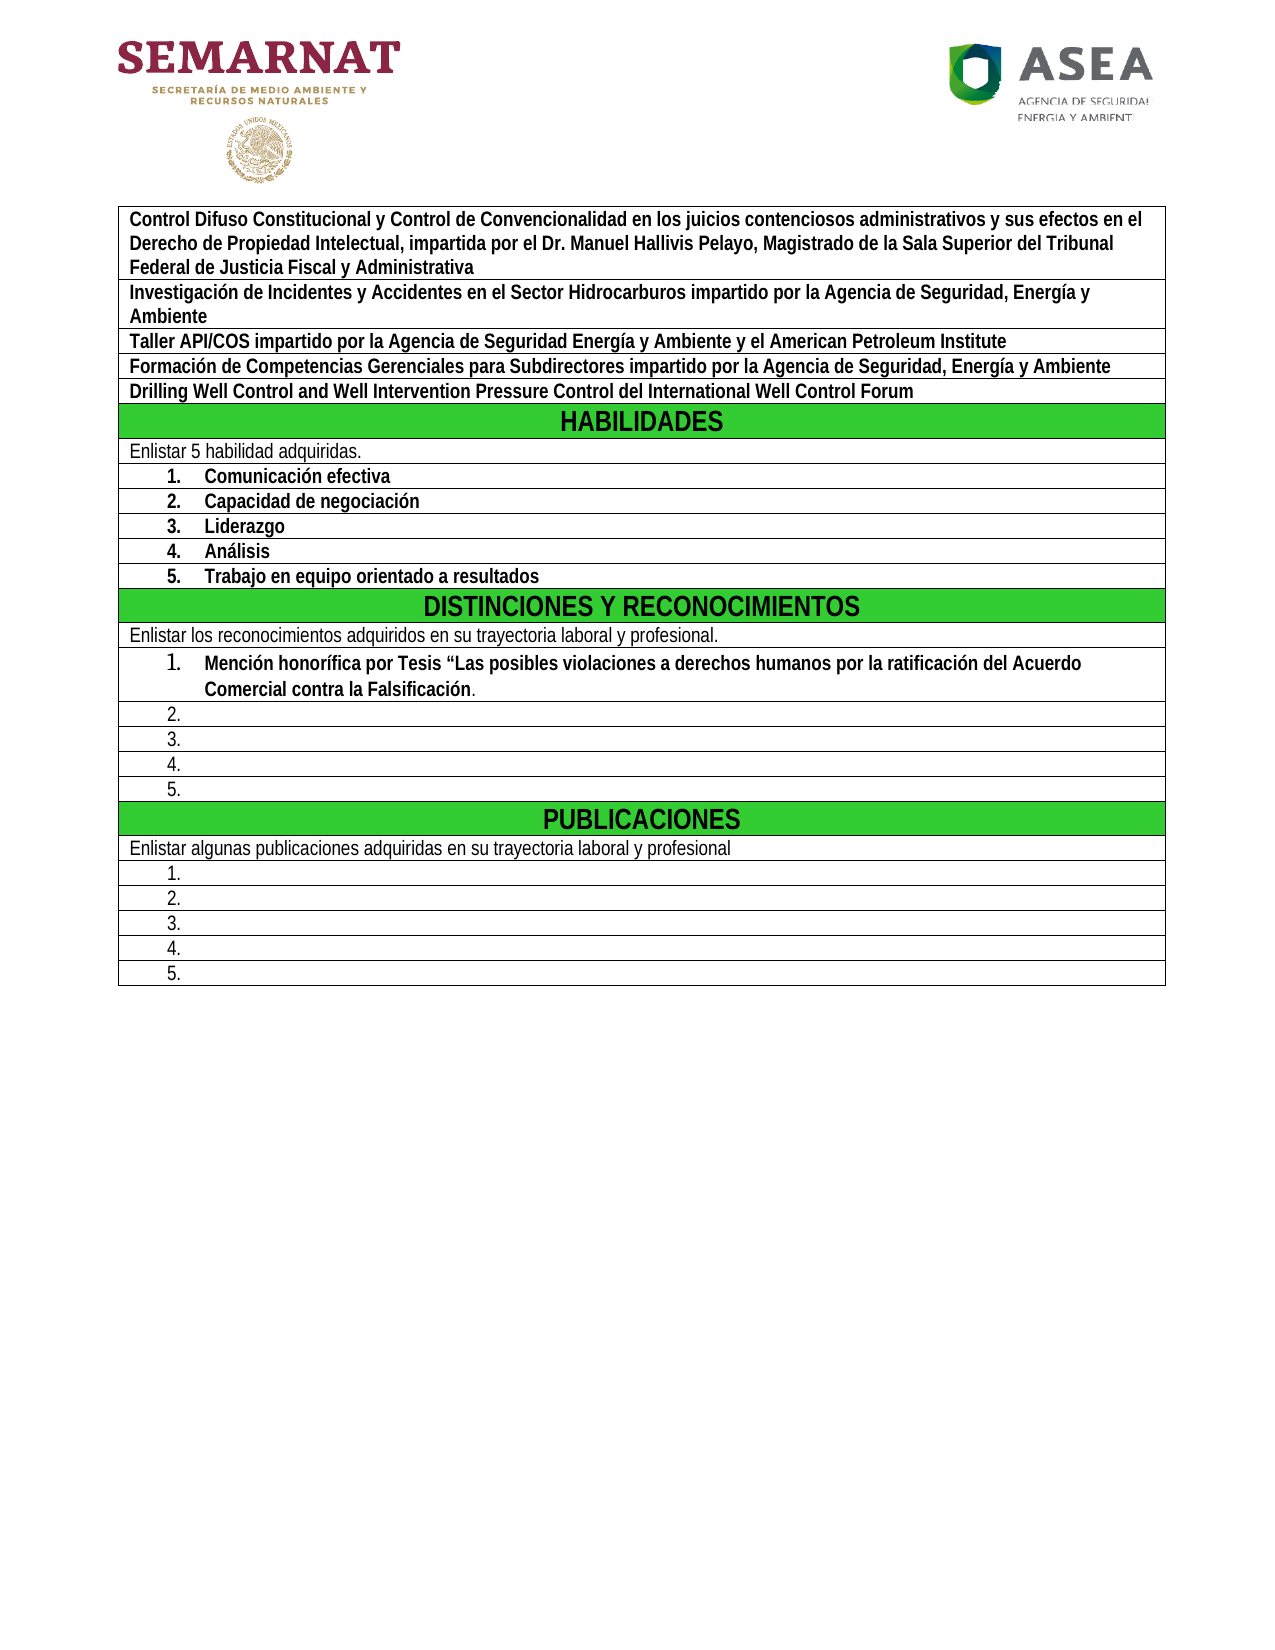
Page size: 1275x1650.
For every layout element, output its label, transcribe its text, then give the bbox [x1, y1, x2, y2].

table_cell [119, 861, 1165, 885]
table_cell Capacidad de negociación [119, 489, 1165, 513]
table_cell PUBLICACIONES [119, 802, 1165, 835]
table_cell Investigación de Incidentes y Accidentes en el Sector Hidrocarburos impartido por la Agencia de Seguridad, Energía y Ambiente [119, 280, 1165, 328]
table_cell DISTINCIONES Y RECONOCIMIENTOS [119, 589, 1165, 622]
table_cell Formación de Competencias Gerenciales para Subdirectores impartido por la Agencia de Seguridad, Energía y Ambiente [119, 354, 1165, 378]
table_cell Mención honorífica por Tesis “Las posibles violaciones a derechos humanos por la ratificación del Acuerdo Comercial contra la Falsificación. [119, 648, 1165, 701]
table_cell Trabajo en equipo orientado a resultados [119, 564, 1165, 588]
table_cell [119, 752, 1165, 776]
table_cell [119, 961, 1165, 985]
table_cell HABILIDADES [119, 404, 1165, 438]
table_cell Enlistar algunas publicaciones adquiridas en su trayectoria laboral y profesional [119, 836, 1165, 860]
table_cell [119, 886, 1165, 910]
table_cell Liderazgo [119, 514, 1165, 538]
table_cell Control Difuso Constitucional y Control de Convencionalidad en los juicios contenciosos administrativos y sus efectos en el Derecho de Propiedad Intelectual, impartida por el Dr. Manuel Hallivis Pelayo, Magistrado de la Sala Superior del Tribunal Federal de Justicia Fiscal y Administrativa [119, 207, 1165, 279]
table_cell Enlistar 5 habilidad adquiridas. [119, 439, 1165, 463]
table_cell [119, 727, 1165, 751]
table_cell [119, 777, 1165, 801]
table_cell Comunicación efectiva [119, 464, 1165, 488]
table_cell Drilling Well Control and Well Intervention Pressure Control del International Well Control Forum [119, 379, 1165, 403]
table_cell Análisis [119, 539, 1165, 563]
table_cell [119, 911, 1165, 935]
table_cell [119, 936, 1165, 960]
table_cell [119, 702, 1165, 726]
table_cell Taller API/COS impartido por la Agencia de Seguridad Energía y Ambiente y el American Petroleum Institute [119, 329, 1165, 353]
table_cell Enlistar los reconocimientos adquiridos en su trayectoria laboral y profesional. [119, 623, 1165, 647]
